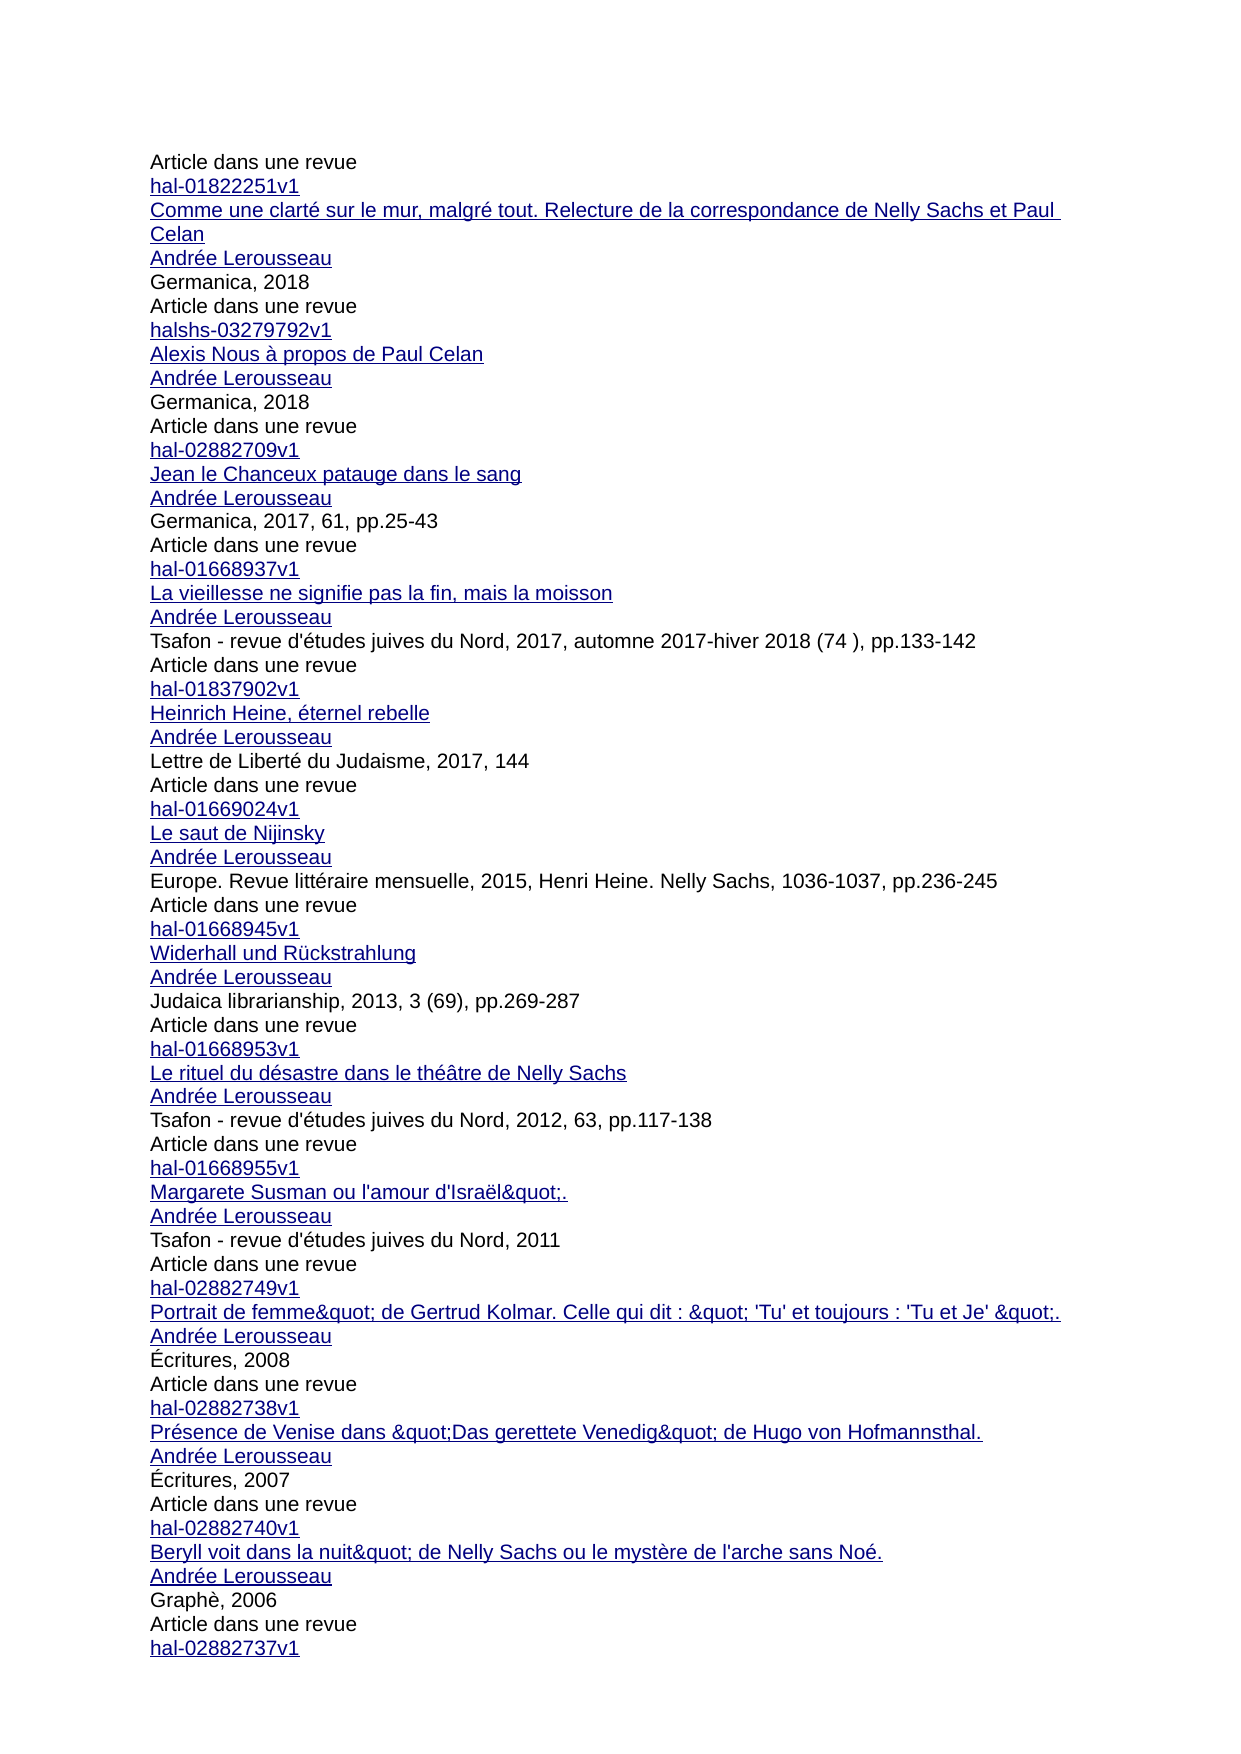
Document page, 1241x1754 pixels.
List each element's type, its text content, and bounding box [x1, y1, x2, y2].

table_cell Widerhall und Rückstrahlung Andrée Lerousseau Judaica librarianship, 2013, 3 (69), pp.269-287 Article dans une revue hal-01668953v1 [150, 941, 1090, 1060]
table_cell La vieillesse ne signifie pas la fin, mais la moisson Andrée Lerousseau Tsafon - revue d'études juives du Nord, 2017, automne 2017-hiver 2018 (74 ), pp.133-142 Article dans une revue hal-01837902v1 [150, 581, 1090, 701]
table_cell Le rituel du désastre dans le théâtre de Nelly Sachs Andrée Lerousseau Tsafon - revue d'études juives du Nord, 2012, 63, pp.117-138 Article dans une revue hal-01668955v1 [150, 1060, 1090, 1180]
table_cell Le saut de Nijinsky Andrée Lerousseau Europe. Revue littéraire mensuelle, 2015, Henri Heine. Nelly Sachs, 1036-1037, pp.236-245 Article dans une revue hal-01668945v1 [150, 821, 1090, 941]
table_cell Jean le Chanceux patauge dans le sang Andrée Lerousseau Germanica, 2017, 61, pp.25-43 Article dans une revue hal-01668937v1 [150, 461, 1090, 581]
table_cell Heinrich Heine, éternel rebelle Andrée Lerousseau Lettre de Liberté du Judaisme, 2017, 144 Article dans une revue hal-01669024v1 [150, 701, 1090, 821]
table_cell Article dans une revue hal-01822251v1 [150, 150, 1090, 198]
table_cell Alexis Nous à propos de Paul Celan Andrée Lerousseau Germanica, 2018 Article dans une revue hal-02882709v1 [150, 342, 1090, 461]
table_cell Portrait de femme&quot; de Gertrud Kolmar. Celle qui dit : &quot; 'Tu' et toujours : 'Tu et Je' &quot;. Andrée Lerousseau Écritures, 2008 Article dans une revue hal-02882738v1 [150, 1300, 1090, 1420]
table_cell Margarete Susman ou l'amour d'Israël&quot;. Andrée Lerousseau Tsafon - revue d'études juives du Nord, 2011 Article dans une revue hal-02882749v1 [150, 1180, 1090, 1300]
table_cell Présence de Venise dans &quot;Das gerettete Venedig&quot; de Hugo von Hofmannsthal. Andrée Lerousseau Écritures, 2007 Article dans une revue hal-02882740v1 [150, 1420, 1090, 1539]
table_cell Comme une clarté sur le mur, malgré tout. Relecture de la correspondance de Nelly Sachs et Paul Celan Andrée Lerousseau Germanica, 2018 Article dans une revue halshs-03279792v1 [150, 198, 1090, 342]
table_cell Beryll voit dans la nuit&quot; de Nelly Sachs ou le mystère de l'arche sans Noé. Andrée Lerousseau Graphè, 2006 Article dans une revue hal-02882737v1 [150, 1540, 1090, 1659]
